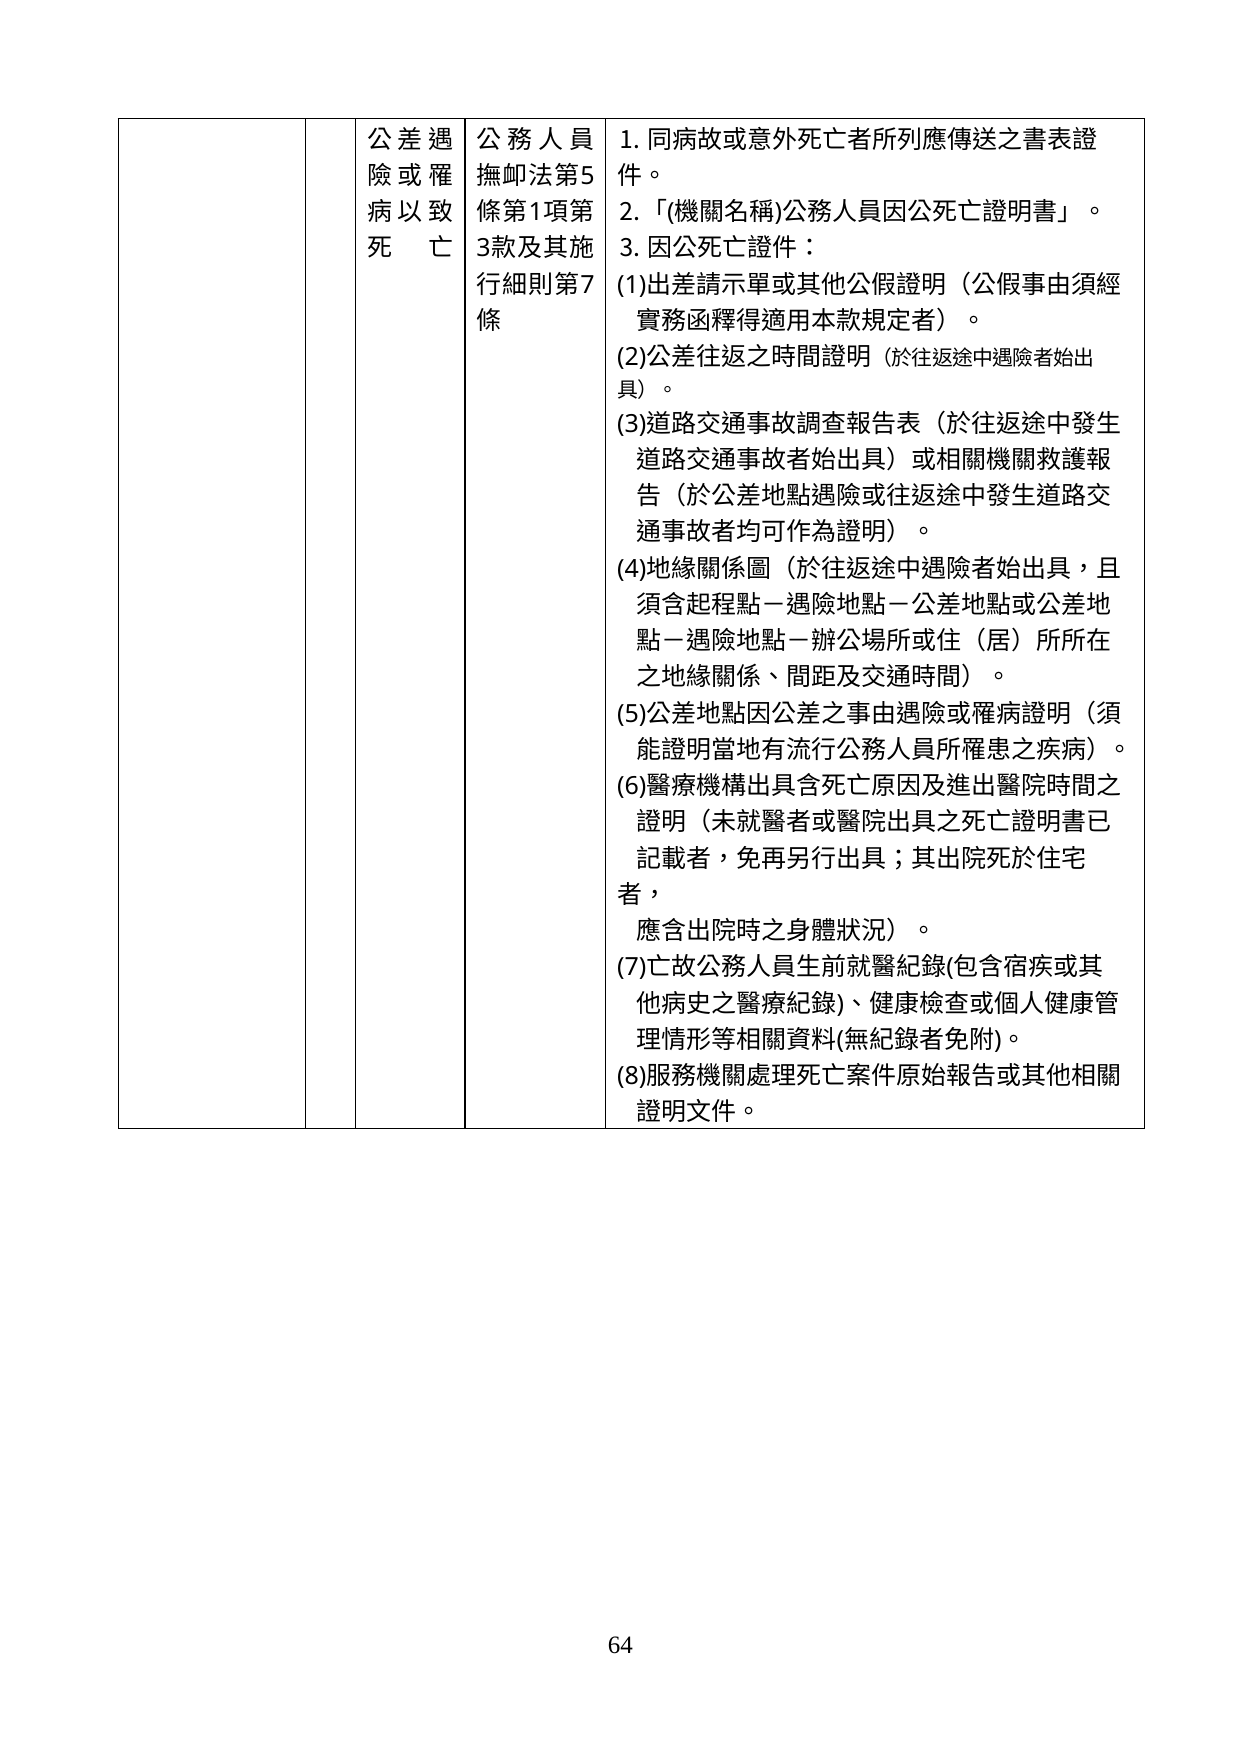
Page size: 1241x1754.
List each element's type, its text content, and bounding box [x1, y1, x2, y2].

table_cell 公務人員撫卹法第5條第1項第3款及其施行細則第7條 [466, 119, 605, 1128]
table_cell [306, 119, 355, 1128]
table_cell [119, 119, 305, 1128]
table_cell 公差遇險或罹病以致死亡 [356, 119, 464, 1128]
table_cell ⒈同病故或意外死亡者所列應傳送之書表證件。 ⒉「(機關名稱)公務人員因公死亡證明書」。 ⒊因公死亡證件： (1)出差請示單或其他公假證明（公假事由須經 實務函釋得適用本款規定者）。 (2)公差往返之時間證明（於往返途中遇險者始出具）。 (3)道路交通事故調查報告表（於往返途中發生 道路交通事故者始出具）或相關機關救護報 告（於公差地點遇險或往返途中發生道路交 通事故者均可作為證明）。 (4)地緣關係圖（於往返途中遇險者始出具，且 須含起程點－遇險地點－公差地點或公差地 點－遇險地點－辦公場所或住（居）所所在 之地緣關係、間距及交通時間）。 (5)公差地點因公差之事由遇險或罹病證明（須 能證明當地有流行公務人員所罹患之疾病）。 (6)醫療機構出具含死亡原因及進出醫院時間之 證明（未就醫者或醫院出具之死亡證明書已 記載者，免再另行出具；其出院死於住宅者， 應含出院時之身體狀況）。 (7)亡故公務人員生前就醫紀錄(包含宿疾或其 他病史之醫療紀錄)、健康檢查或個人健康管 理情形等相關資料(無紀錄者免附)。 (8)服務機關處理死亡案件原始報告或其他相關 證明文件。 [606, 119, 1144, 1128]
